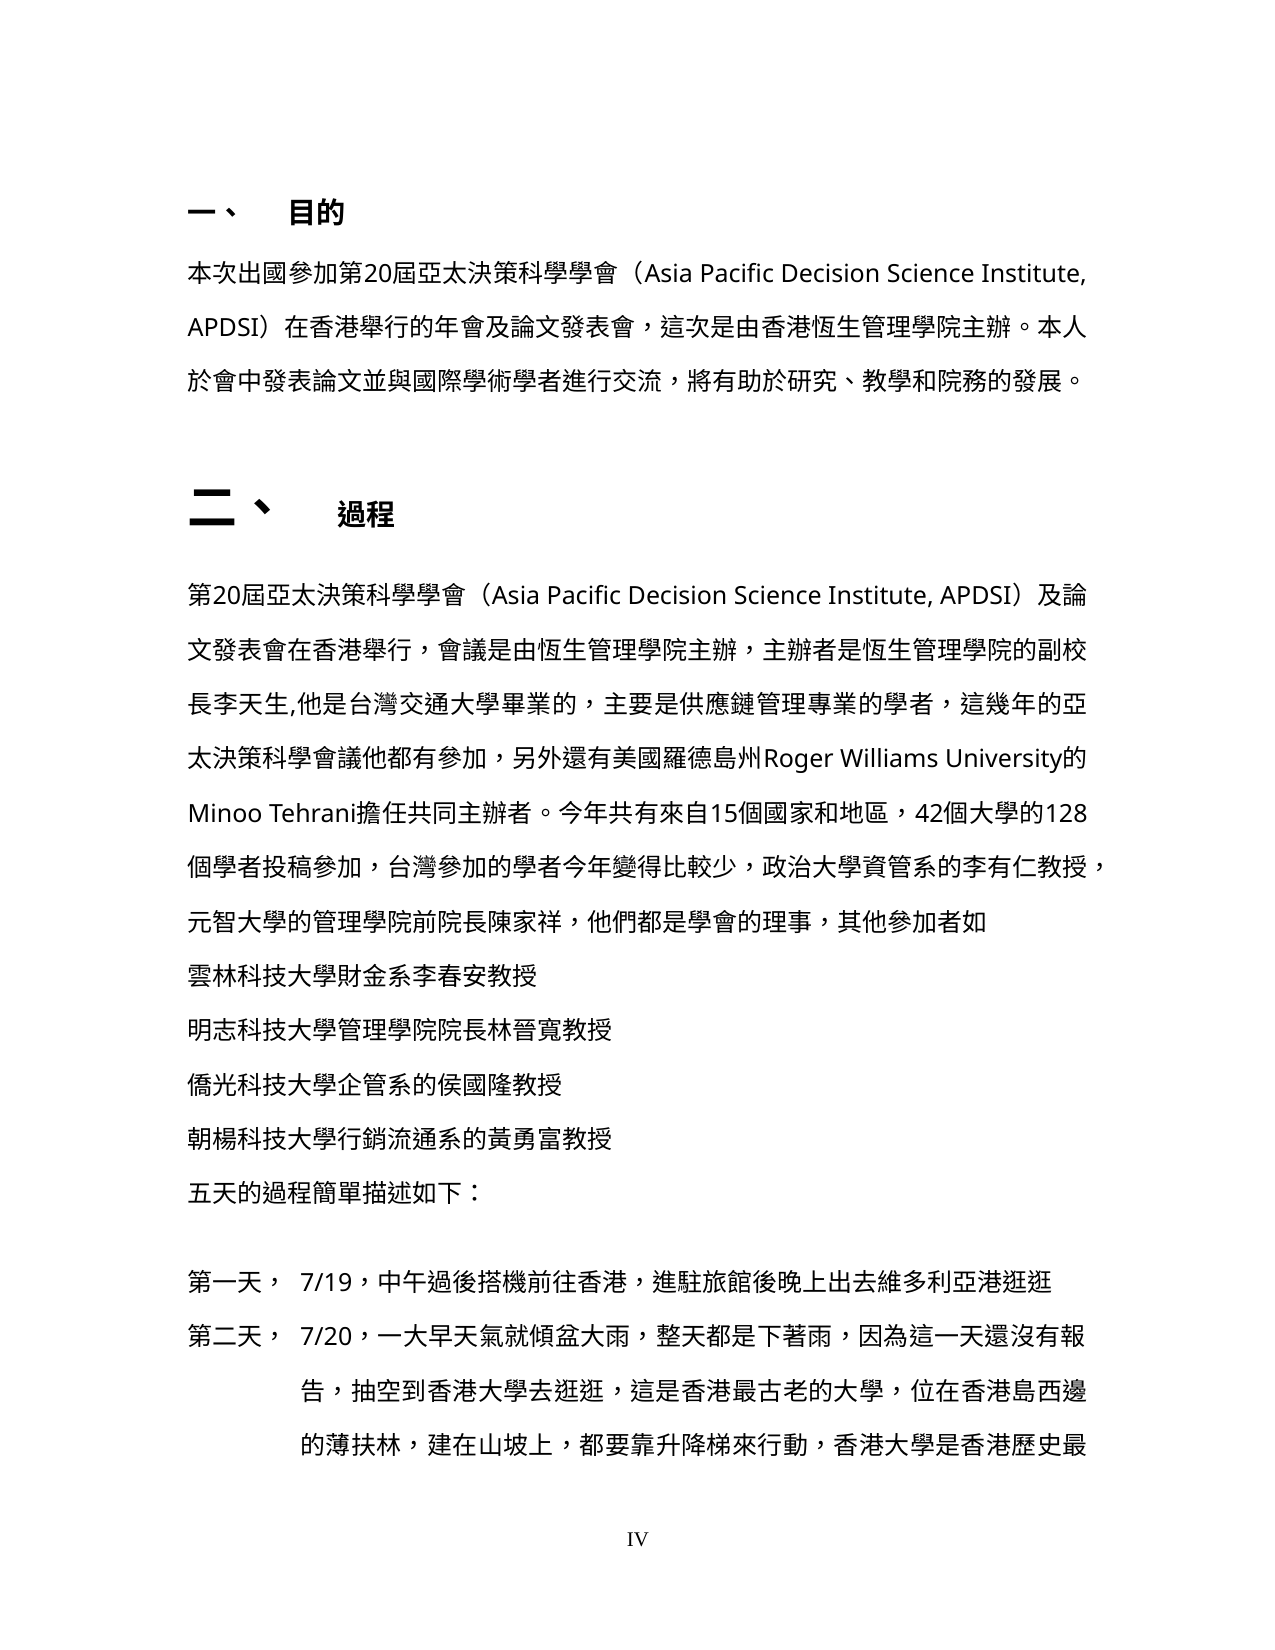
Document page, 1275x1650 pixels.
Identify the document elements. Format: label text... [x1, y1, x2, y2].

list 7/19，中午過後搭機前往香港，進駐旅館後晚上出去維多利亞港逛逛 [187, 1262, 1087, 1299]
subtitle 過程 [187, 467, 1087, 540]
text 僑光科技大學企管系的侯國隆教授 [187, 1065, 1087, 1101]
text 第20屆亞太決策科學學會（Asia Pacific Decision Science Institute, APDSI）及論文發表會在香港舉行，會議是由恆生管理學院主辦，主辦者是恆生管理學院的副校長李天生,他是台灣交通大學畢業的，主要是供應鏈管理專業的學者，這幾年的亞太決策科學會議他都有參加，另外還有美國羅德島州Roger Williams University的Minoo Tehrani擔任共同主辦者。今年共有來自15個國家和地區，42個大學的128個學者投稿參加，台灣參加的學者今年變得比較少，政治大學資管系的李有仁教授，元智大學的管理學院前院長陳家祥，他們都是學會的理事，其他參加者如 [187, 576, 1087, 938]
text 朝楊科技大學行銷流通系的黃勇富教授 [187, 1119, 1087, 1156]
list 7/20，一大早天氣就傾盆大雨，整天都是下著雨，因為這一天還沒有報告，抽空到香港大學去逛逛，這是香港最古老的大學，位在香港島西邊的薄扶林，建在山坡上，都要靠升降梯來行動，香港大學是香港歷史最悠久的高等教育學府，創立於1911年殖民地時期，有個走廊特別展示了100多年的重要歷程圖片與史料，相當令人印象深刻，全校英文授課，特別前往他們的管理學院去參觀，令人印象深刻的是他們的管理學院英文叫做Faculty of Business and Economics，底下還包括有School of Business和School of Economics and Finance，這兩個學院的主管不叫做院長，而叫做Director，而且底下是沒有師資的，他們負責發展各種教學的program，從大學部到博士班，然後設計課程，另外，師資的部份按專長區分，包括會計與法律、經濟、財務、創新與資訊管理、行銷、一般管理、策略與國際企業，每一個領域會有一個chair。運作的方式是學生選擇他們興趣的program進來，依照課程設計選讀，事實上，每個program可能會有相同的需要上行銷、財務、經濟的課程，則由各領域的老師前往授課，老師並沒有專屬於於哪一個program，不像我們老師都是永遠屬於某一個系，這個系統其實是我們現在正需要發展以院為中心的概念，收穫甚多。 [187, 1317, 1087, 1462]
text 雲林科技大學財金系李春安教授 [187, 956, 1087, 993]
text 本次出國參加第20屆亞太決策科學學會（Asia Pacific Decision Science Institute, APDSI）在香港舉行的年會及論文發表會，這次是由香港恆生管理學院主辦。本人於會中發表論文並與國際學術學者進行交流，將有助於研究、教學和院務的發展。 [187, 253, 1087, 398]
subtitle 目的 [187, 190, 1087, 232]
text 五天的過程簡單描述如下： [187, 1174, 1087, 1210]
text 明志科技大學管理學院院長林晉寬教授 [187, 1011, 1087, 1047]
